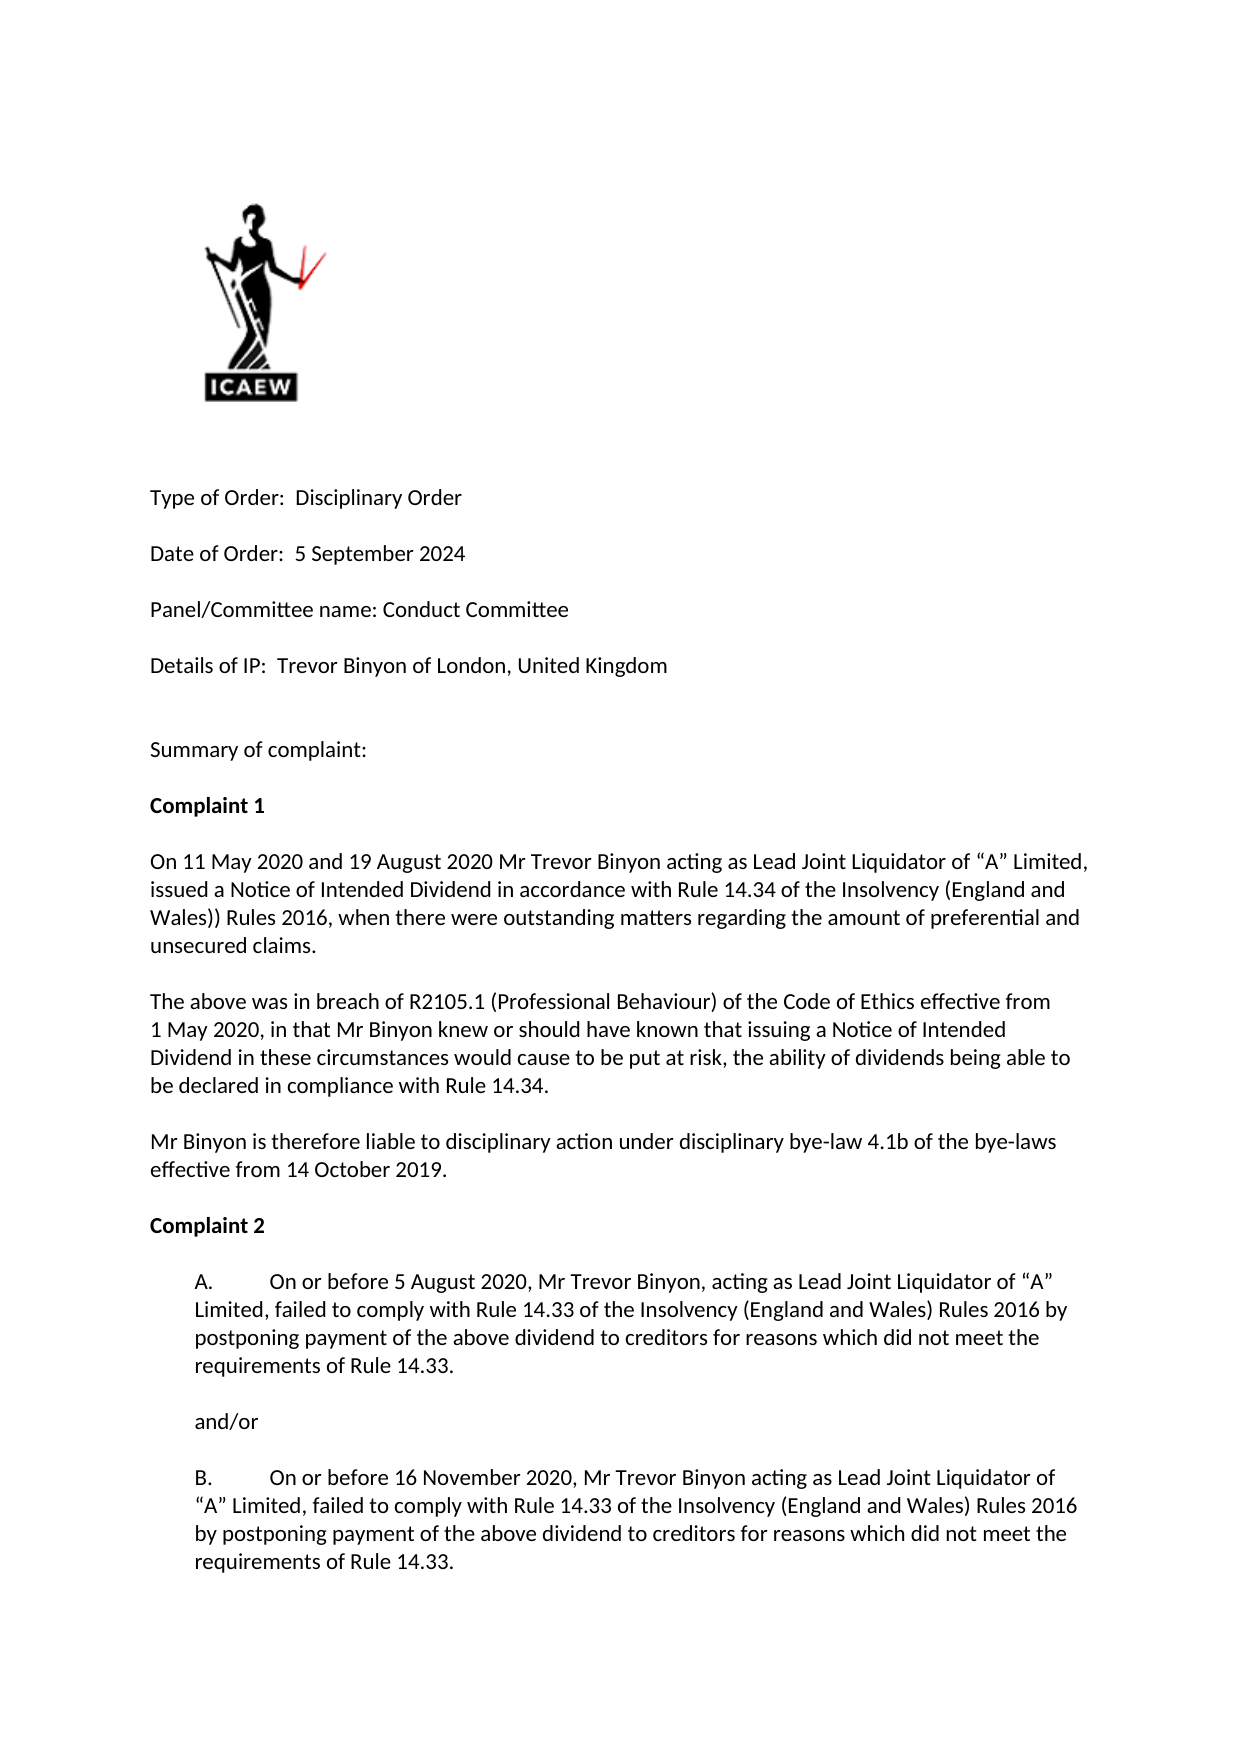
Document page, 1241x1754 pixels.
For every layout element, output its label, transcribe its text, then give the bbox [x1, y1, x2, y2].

list and/or [194, 1407, 1090, 1435]
text 1 May 2020, in that Mr Binyon knew or should have known that issuing a Notice of Intended Dividend in these circumstances would cause to be put at risk, the ability of dividends being able to be declared in compliance with Rule 14.34. [150, 1015, 1090, 1099]
text The above was in breach of R2105.1 (Professional Behaviour) of the Code of Ethics effective from [150, 987, 1090, 1015]
text Type of Order: Disciplinary Order [150, 483, 1090, 511]
text Summary of complaint: [150, 735, 1090, 763]
text Mr Binyon is therefore liable to disciplinary action under disciplinary bye-law 4.1b of the bye-laws [150, 1127, 1090, 1155]
text Details of IP: Trevor Binyon of London, United Kingdom [150, 651, 1090, 679]
text Complaint 1 [150, 791, 1090, 819]
text effective from 14 October 2019. [150, 1155, 1090, 1183]
list On or before 16 November 2020, Mr Trevor Binyon acting as Lead Joint Liquidator of “A” Limited, failed to comply with Rule 14.33 of the Insolvency (England and Wales) Rules 2016 by postponing payment of the above dividend to creditors for reasons which did not meet the requirements of Rule 14.33. [194, 1463, 1090, 1576]
text Panel/Committee name: Conduct Committee [150, 595, 1090, 623]
text Date of Order: 5 September 2024 [150, 539, 1090, 567]
list On or before 5 August 2020, Mr Trevor Binyon, acting as Lead Joint Liquidator of “A” Limited, failed to comply with Rule 14.33 of the Insolvency (England and Wales) Rules 2016 by postponing payment of the above dividend to creditors for reasons which did not meet the requirements of Rule 14.33. [194, 1267, 1090, 1379]
text On 11 May 2020 and 19 August 2020 Mr Trevor Binyon acting as Lead Joint Liquidator of “A” Limited, issued a Notice of Intended Dividend in accordance with Rule 14.34 of the Insolvency (England and Wales)) Rules 2016, when there were outstanding matters regarding the amount of preferential and unsecured claims. [150, 847, 1090, 959]
text Complaint 2 [150, 1211, 1090, 1239]
